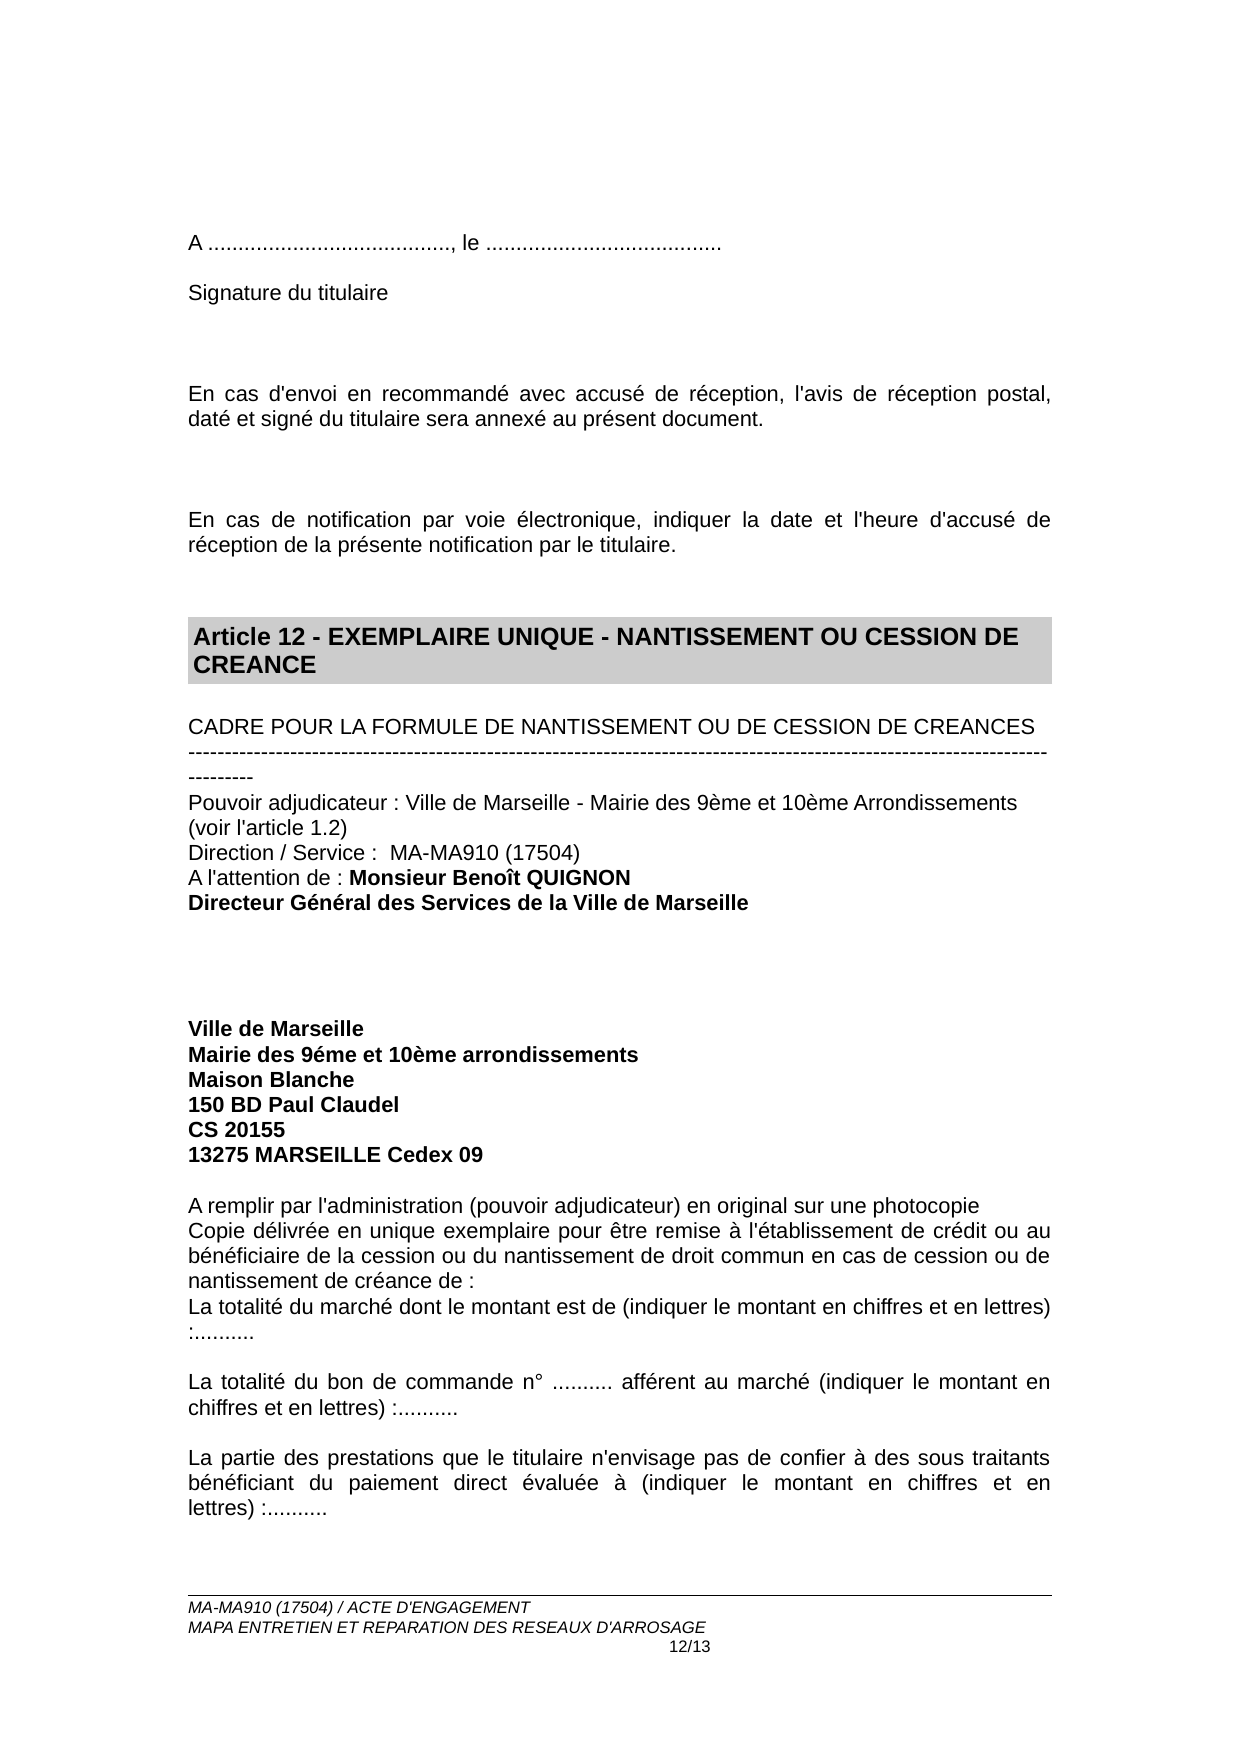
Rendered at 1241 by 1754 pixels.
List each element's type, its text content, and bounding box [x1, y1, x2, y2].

text En cas d'envoi en recommandé avec accusé de réception, l'avis de réception postal, daté et signé du titulaire sera annexé au présent document. [188, 381, 1052, 431]
text En cas de notification par voie électronique, indiquer la date et l'heure d'accusé de réception de la présente notification par le titulaire. [188, 507, 1052, 557]
text Copie délivrée en unique exemplaire pour être remise à l'établissement de crédit ou au bénéficiaire de la cession ou du nantissement de droit commun en cas de cession ou de nantissement de créance de : [188, 1218, 1052, 1293]
subtitle EXEMPLAIRE UNIQUE - NANTISSEMENT OU CESSION DE CREANCE [190, 619, 1050, 682]
text A ........................................, le ....................................... [188, 230, 1052, 255]
text Mairie des 9éme et 10ème arrondissements [188, 1041, 1052, 1067]
text Signature du titulaire [188, 280, 1052, 305]
text CADRE POUR LA FORMULE DE NANTISSEMENT OU DE CESSION DE CREANCES [188, 714, 1052, 739]
text La partie des prestations que le titulaire n'envisage pas de confier à des sous traitants bénéficiant du paiement direct évaluée à (indiquer le montant en chiffres et en lettres) :.......... [188, 1445, 1052, 1520]
text 150 BD Paul Claudel [188, 1092, 1052, 1117]
text La totalité du bon de commande n° .......... afférent au marché (indiquer le montant en chiffres et en lettres) :.......... [188, 1369, 1052, 1419]
text Direction / Service : MA-MA910 (17504) [188, 840, 1052, 865]
text Maison Blanche [188, 1067, 1052, 1092]
text A l'attention de : Monsieur Benoît QUIGNON [188, 865, 1052, 890]
text (voir l'article 1.2) [188, 814, 1052, 840]
text Directeur Général des Services de la Ville de Marseille [188, 890, 1052, 915]
text CS 20155 [188, 1117, 1052, 1142]
text 13275 MARSEILLE Cedex 09 [188, 1142, 1052, 1167]
text Pouvoir adjudicateur : Ville de Marseille - Mairie des 9ème et 10ème Arrondissements [188, 789, 1052, 814]
text Ville de Marseille [188, 1016, 1052, 1041]
text ------------------------------------------------------------------------------------------------------------------------------- [188, 739, 1052, 789]
text La totalité du marché dont le montant est de (indiquer le montant en chiffres et en lettres) :.......... [188, 1293, 1052, 1344]
text A remplir par l'administration (pouvoir adjudicateur) en original sur une photocopie [188, 1193, 1052, 1218]
